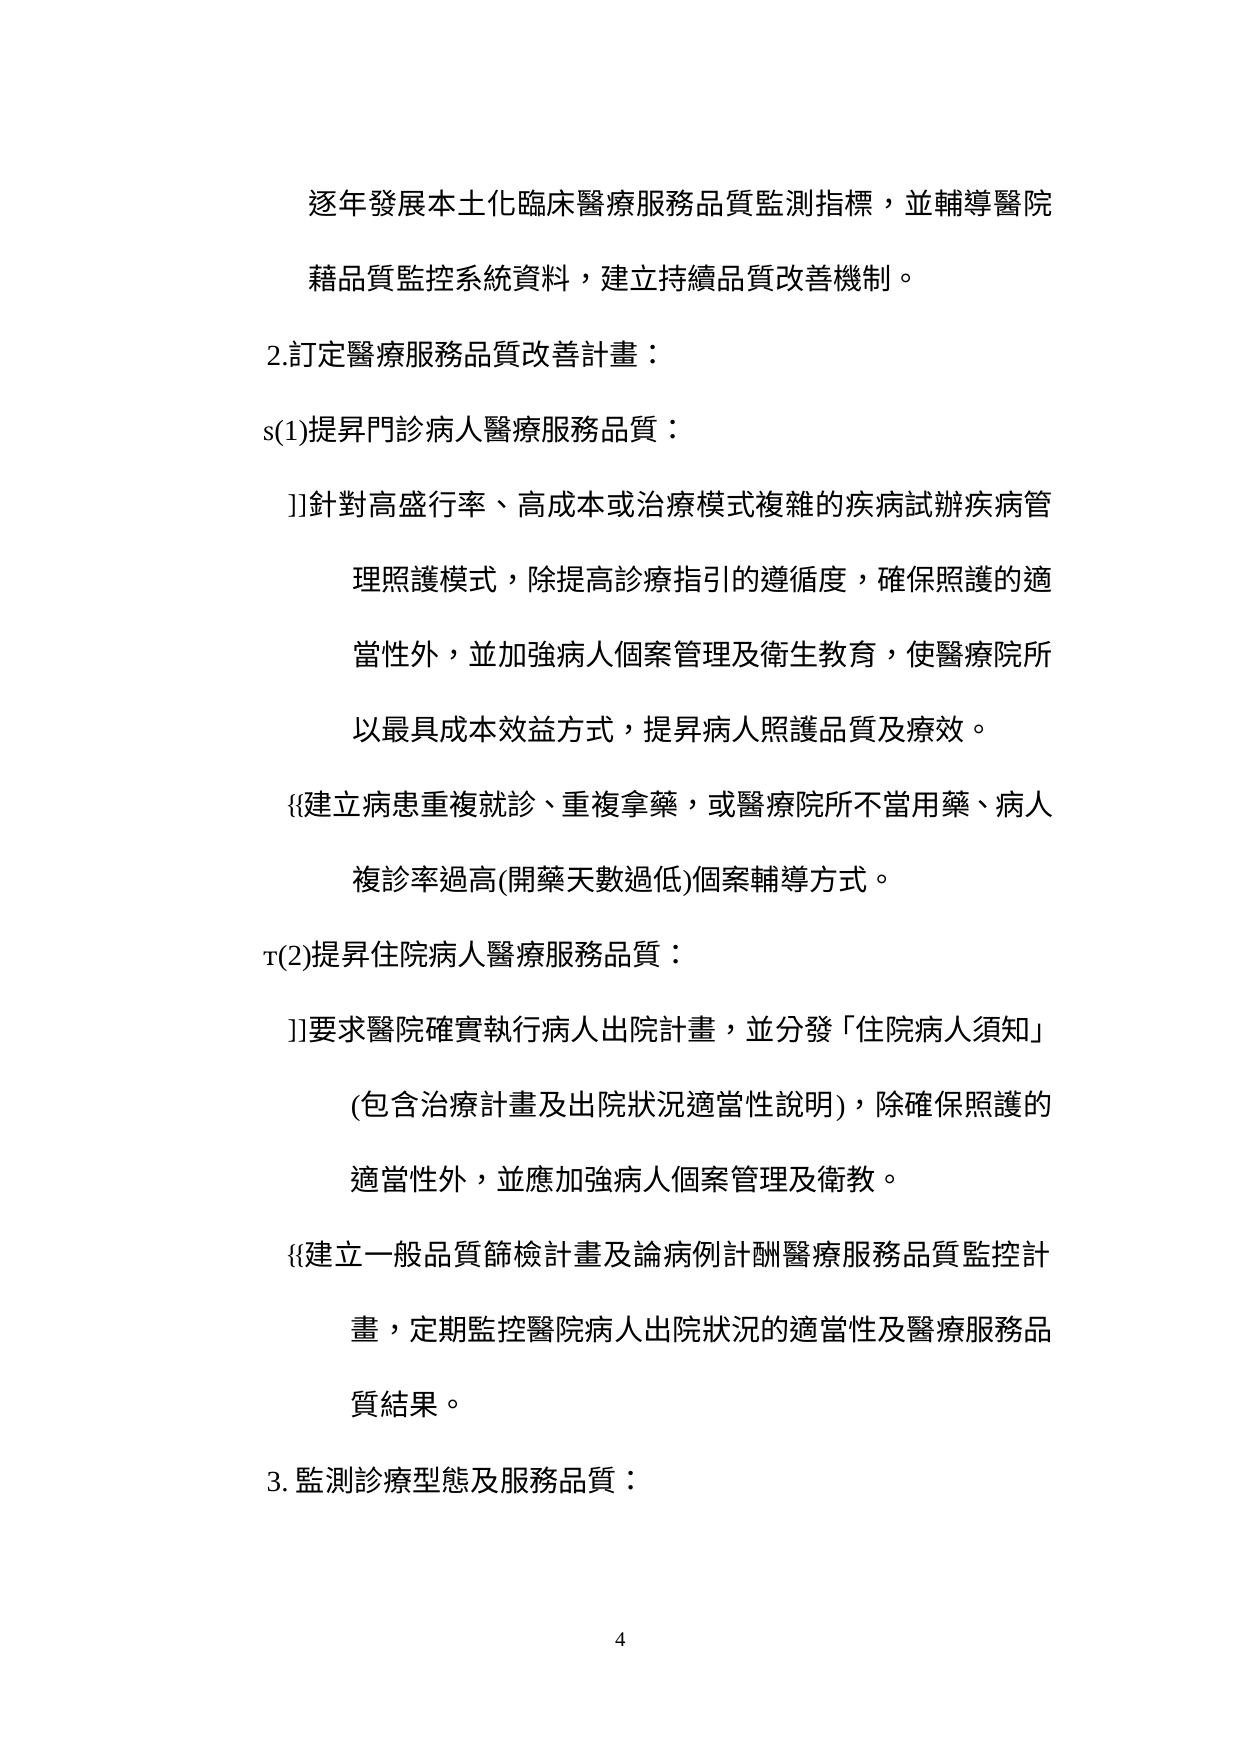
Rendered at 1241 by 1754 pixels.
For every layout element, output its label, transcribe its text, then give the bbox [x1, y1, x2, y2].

text 2.訂定醫療服務品質改善計畫： [237, 316, 1053, 391]
text (2)提昇住院病人醫療服務品質： [262, 916, 1053, 991]
text 要求醫院確實執行病人出院計畫，並分發「住院病人須知」(包含治療計畫及出院狀況適當性說明)，除確保照護的適當性外，並應加強病人個案管理及衛教。 [287, 991, 1053, 1216]
text 針對高盛行率、高成本或治療模式複雜的疾病試辦疾病管理照護模式，除提高診療指引的遵循度，確保照護的適當性外，並加強病人個案管理及衛生教育，使醫療院所以最具成本效益方式，提昇病人照護品質及療效。 [287, 466, 1053, 766]
text 3. 監測診療型態及服務品質： [237, 1442, 1053, 1517]
text 逐年發展本土化臨床醫療服務品質監測指標，並輔導醫院藉品質監控系統資料，建立持續品質改善機制。 [308, 164, 1053, 314]
text 建立病患重複就診、重複拿藥，或醫療院所不當用藥、病人複診率過高(開藥天數過低)個案輔導方式。 [287, 766, 1053, 916]
text 建立一般品質篩檢計畫及論病例計酬醫療服務品質監控計畫，定期監控醫院病人出院狀況的適當性及醫療服務品質結果。 [287, 1216, 1053, 1441]
text (1)提昇門診病人醫療服務品質： [262, 391, 1053, 466]
